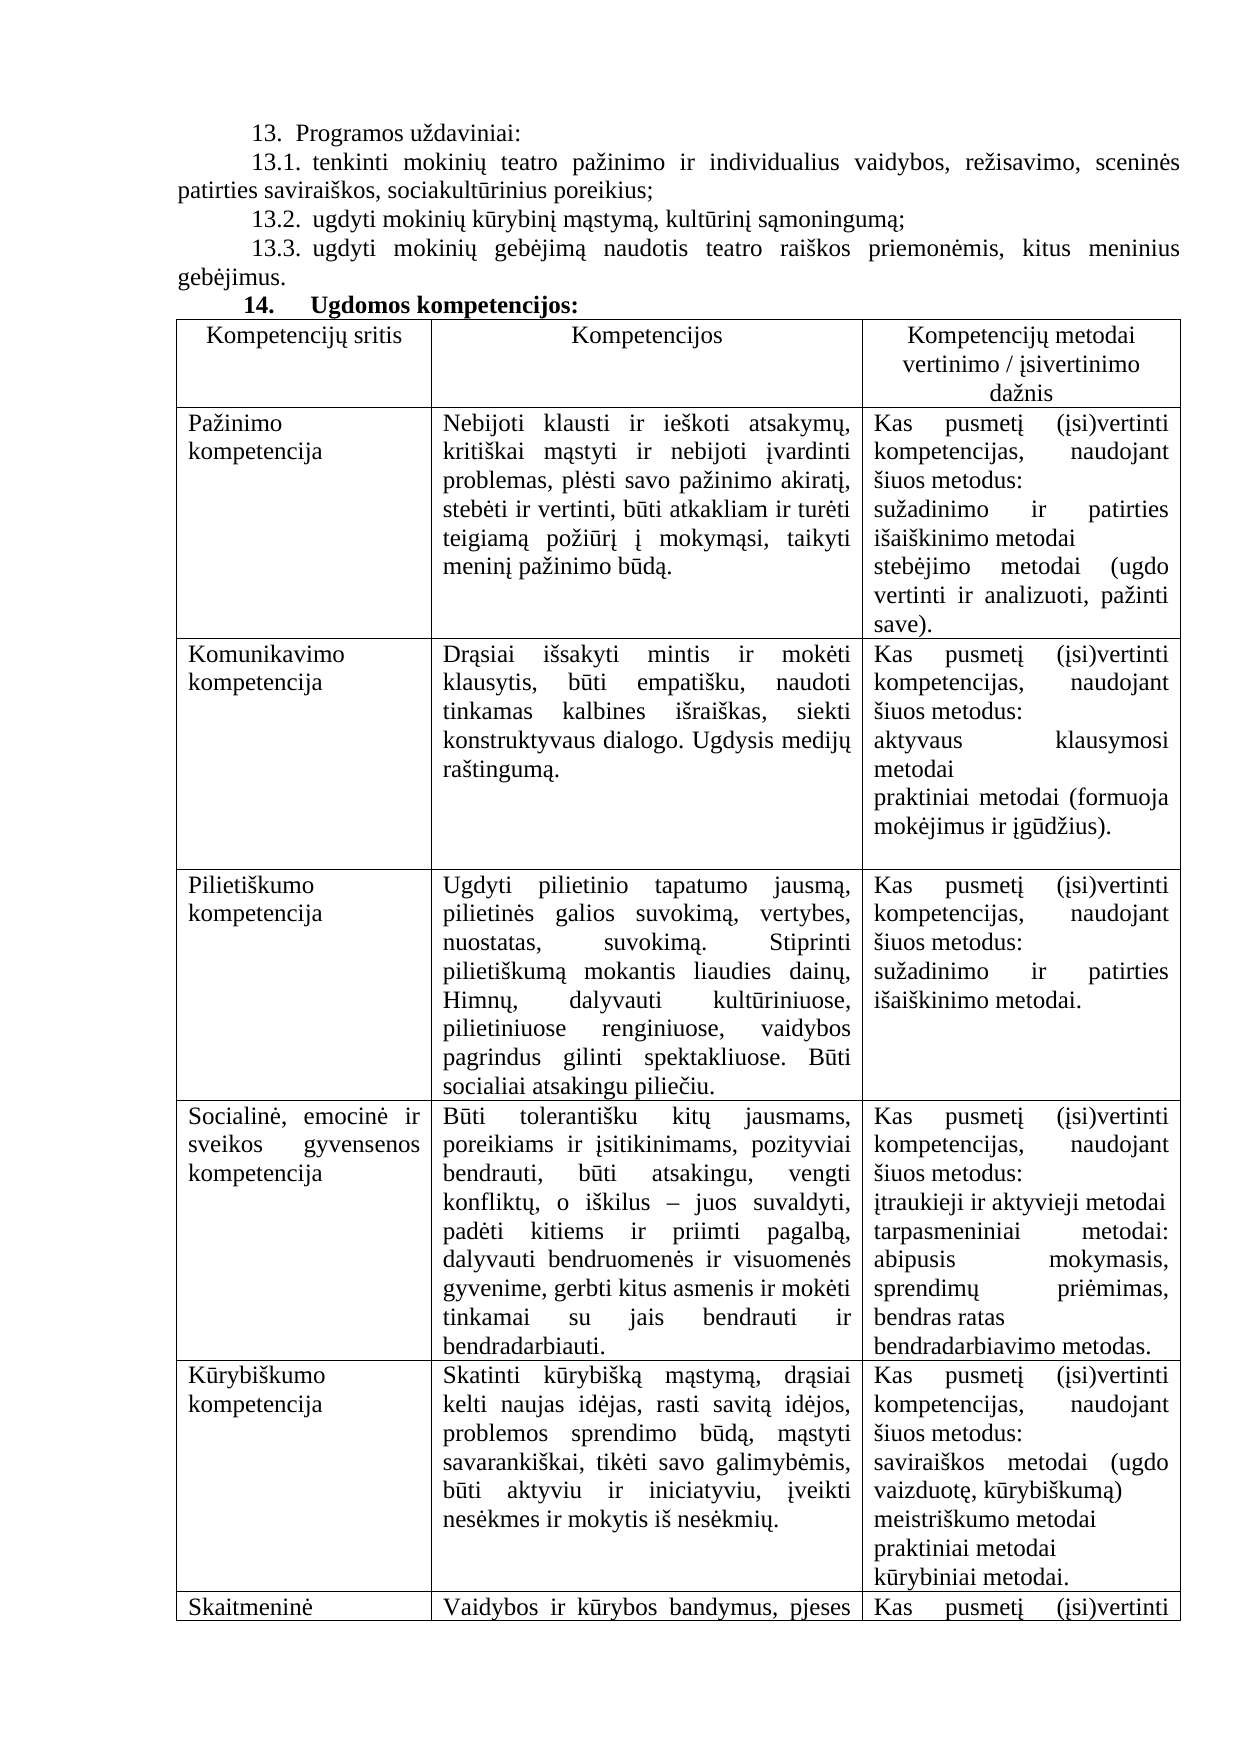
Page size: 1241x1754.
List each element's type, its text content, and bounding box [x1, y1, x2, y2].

table_cell Kas pusmetį (įsi)vertinti kompetencijas, naudojant šiuos metodus: saviraiškos metodai (ugdo vaizduotę, kūrybiškumą) meistriškumo metodai praktiniai metodai kūrybiniai metodai. [863, 1361, 1180, 1591]
table_cell Socialinė, emocinė ir sveikos gyvensenos kompetencija [177, 1101, 431, 1359]
table_cell Kas pusmetį (įsi)vertinti kompetencijas, naudojant šiuos metodus: sužadinimo ir patirties išaiškinimo metodai. [863, 870, 1180, 1100]
table_header Kompetencijų metodai vertinimo / įsivertinimo dažnis [863, 320, 1180, 407]
table_cell Kas pusmetį (įsi)vertinti kompetencijas, naudojant šiuos metodus: aktyvaus klausymosi metodai praktiniai metodai (formuoja mokėjimus ir įgūdžius). [863, 639, 1180, 869]
text 13.2. ugdyti mokinių kūrybinį mąstymą, kultūrinį sąmoningumą; [177, 204, 1181, 233]
table_cell Drąsiai išsakyti mintis ir mokėti klausytis, būti empatišku, naudoti tinkamas kalbines išraiškas, siekti konstruktyvaus dialogo. Ugdysis medijų raštingumą. [432, 639, 862, 869]
table_cell Komunikavimo kompetencija [177, 639, 431, 869]
table_cell Pažinimo kompetencija [177, 408, 431, 638]
table_cell Nebijoti klausti ir ieškoti atsakymų, kritiškai mąstyti ir nebijoti įvardinti problemas, plėsti savo pažinimo akiratį, stebėti ir vertinti, būti atkakliam ir turėti teigiamą požiūrį į mokymąsi, taikyti meninį pažinimo būdą. [432, 408, 862, 638]
text 13. Programos uždaviniai: [177, 118, 1181, 147]
text 14. Ugdomos kompetencijos: [243, 291, 1181, 319]
table_cell Pilietiškumo kompetencija [177, 870, 431, 1100]
text 13.1. tenkinti mokinių teatro pažinimo ir individualius vaidybos, režisavimo, sceninės patirties saviraiškos, sociakultūrinius poreikius; [177, 147, 1181, 204]
table_cell Vaidybos ir kūrybos bandymus, pjeses [432, 1592, 862, 1620]
table_cell Kas pusmetį (įsi)vertinti [863, 1592, 1180, 1620]
table_cell Kas pusmetį (įsi)vertinti kompetencijas, naudojant šiuos metodus: sužadinimo ir patirties išaiškinimo metodai stebėjimo metodai (ugdo vertinti ir analizuoti, pažinti save). [863, 408, 1180, 638]
table_cell Ugdyti pilietinio tapatumo jausmą, pilietinės galios suvokimą, vertybes, nuostatas, suvokimą. Stiprinti pilietiškumą mokantis liaudies dainų, Himnų, dalyvauti kultūriniuose, pilietiniuose renginiuose, vaidybos pagrindus gilinti spektakliuose. Būti socialiai atsakingu piliečiu. [432, 870, 862, 1100]
table_cell Kūrybiškumo kompetencija [177, 1361, 431, 1591]
table_header Kompetencijos [432, 320, 862, 407]
table_cell Skaitmeninė [177, 1592, 431, 1620]
table_header Kompetencijų sritis [177, 320, 431, 407]
table_cell Kas pusmetį (įsi)vertinti kompetencijas, naudojant šiuos metodus: įtraukieji ir aktyvieji metodai tarpasmeniniai metodai: abipusis mokymasis, sprendimų priėmimas, bendras ratas bendradarbiavimo metodas. [863, 1101, 1180, 1359]
text 13.3. ugdyti mokinių gebėjimą naudotis teatro raiškos priemonėmis, kitus meninius gebėjimus. [177, 233, 1181, 291]
table_cell Būti tolerantišku kitų jausmams, poreikiams ir įsitikinimams, pozityviai bendrauti, būti atsakingu, vengti konfliktų, o iškilus – juos suvaldyti, padėti kitiems ir priimti pagalbą, dalyvauti bendruomenės ir visuomenės gyvenime, gerbti kitus asmenis ir mokėti tinkamai su jais bendrauti ir bendradarbiauti. [432, 1101, 862, 1359]
table_cell Skatinti kūrybišką mąstymą, drąsiai kelti naujas idėjas, rasti savitą idėjos, problemos sprendimo būdą, mąstyti savarankiškai, tikėti savo galimybėmis, būti aktyviu ir iniciatyviu, įveikti nesėkmes ir mokytis iš nesėkmių. [432, 1361, 862, 1591]
